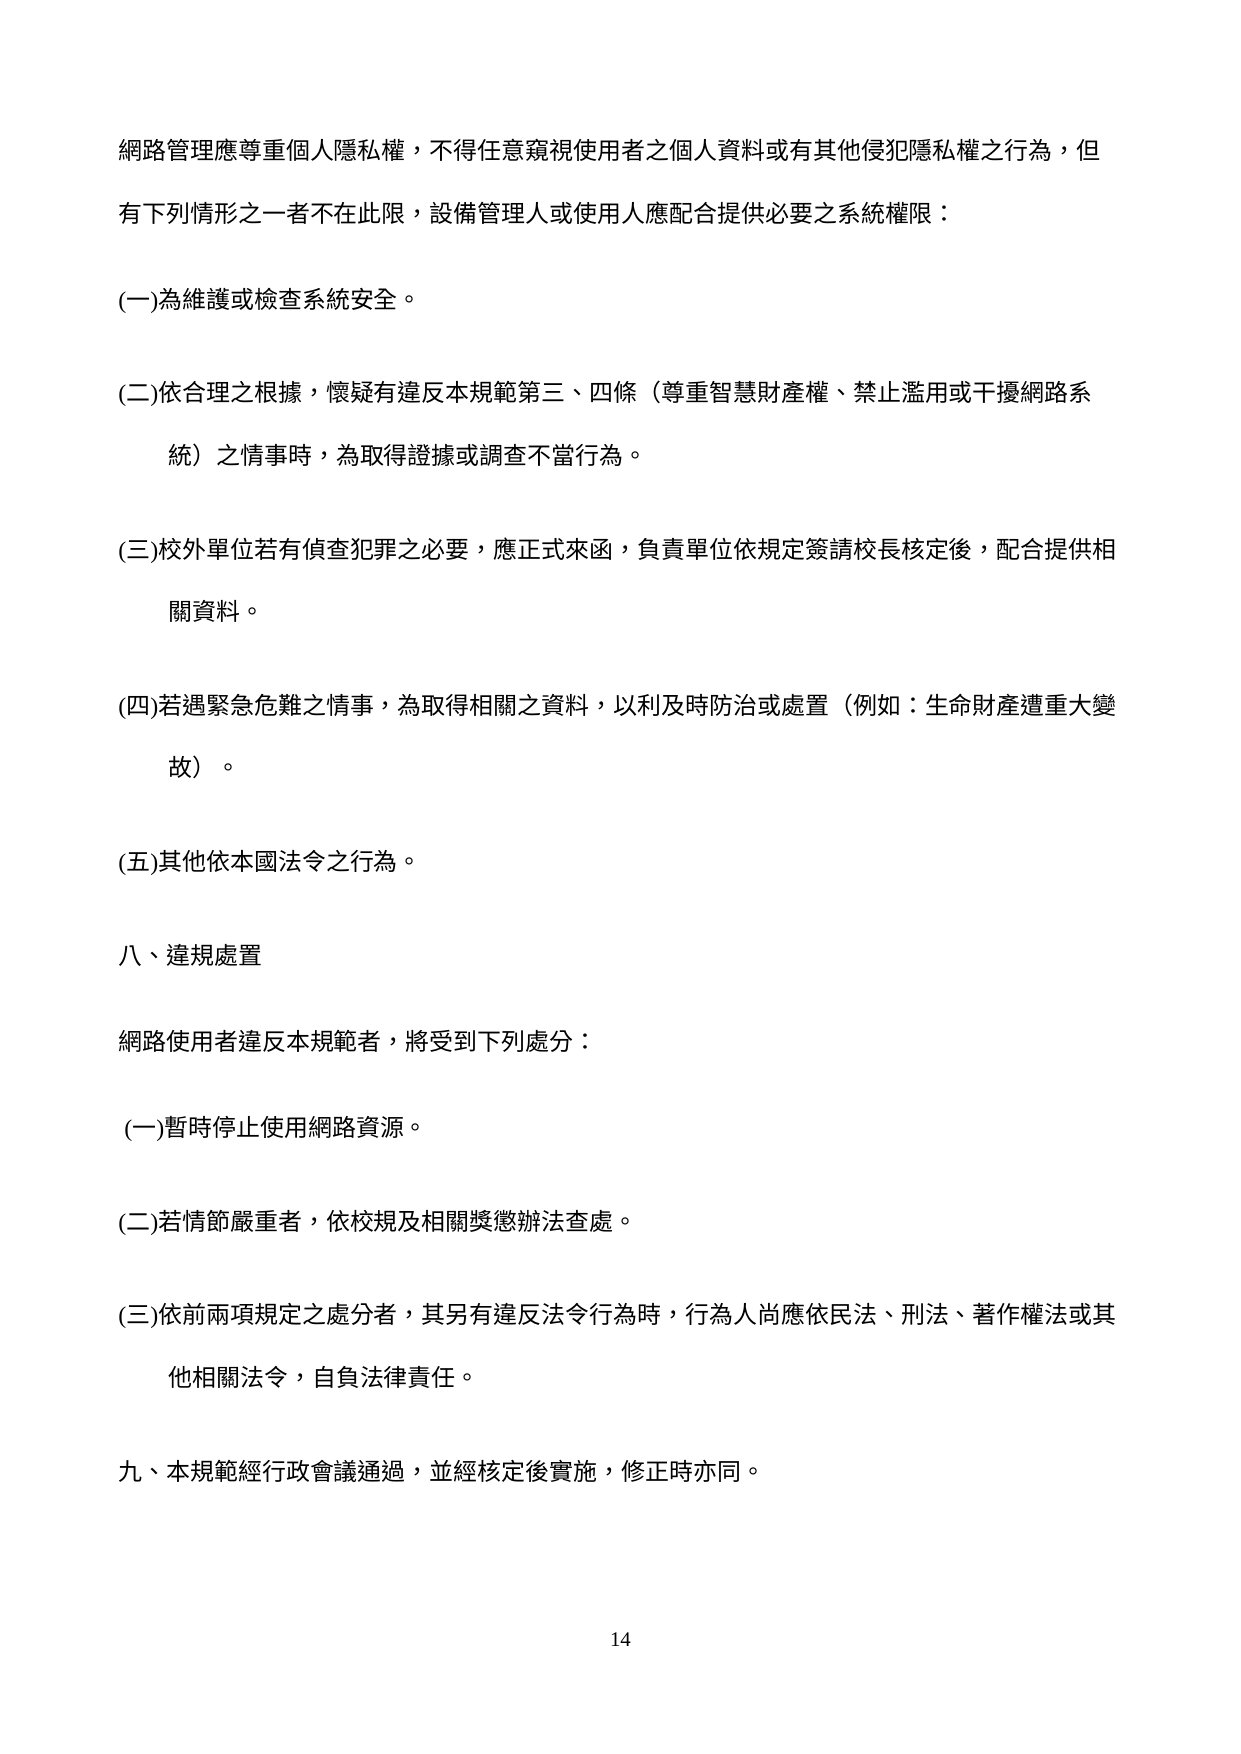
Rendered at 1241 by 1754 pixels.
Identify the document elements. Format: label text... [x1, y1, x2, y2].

text (二)依合理之根據，懷疑有違反本規範第三、四條（尊重智慧財產權、禁止濫用或干擾網路系統）之情事時，為取得證據或調查不當行為。 [118, 350, 1122, 475]
text (三)校外單位若有偵查犯罪之必要，應正式來函，負責單位依規定簽請校長核定後，配合提供相關資料。 [118, 506, 1122, 631]
text (二)若情節嚴重者，依校規及相關獎懲辦法查處。 [118, 1178, 1122, 1240]
text 網路使用者違反本規範者，將受到下列處分： [118, 998, 1122, 1061]
text (一)為維護或檢查系統安全。 [118, 256, 1122, 318]
text (四)若遇緊急危難之情事，為取得相關之資料，以利及時防治或處置（例如：生命財產遭重大變故）。 [118, 662, 1122, 787]
text 八、違規處置 [118, 912, 1122, 975]
text 網路管理應尊重個人隱私權，不得任意窺視使用者之個人資料或有其他侵犯隱私權之行為，但有下列情形之一者不在此限，設備管理人或使用人應配合提供必要之系統權限： [118, 108, 1122, 233]
text 九、本規範經行政會議通過，並經核定後實施，修正時亦同。 [118, 1428, 1122, 1490]
text (五)其他依本國法令之行為。 [118, 818, 1122, 881]
text (一)暫時停止使用網路資源。 [118, 1084, 1122, 1147]
text (三)依前兩項規定之處分者，其另有違反法令行為時，行為人尚應依民法、刑法、著作權法或其他相關法令，自負法律責任。 [118, 1272, 1122, 1397]
